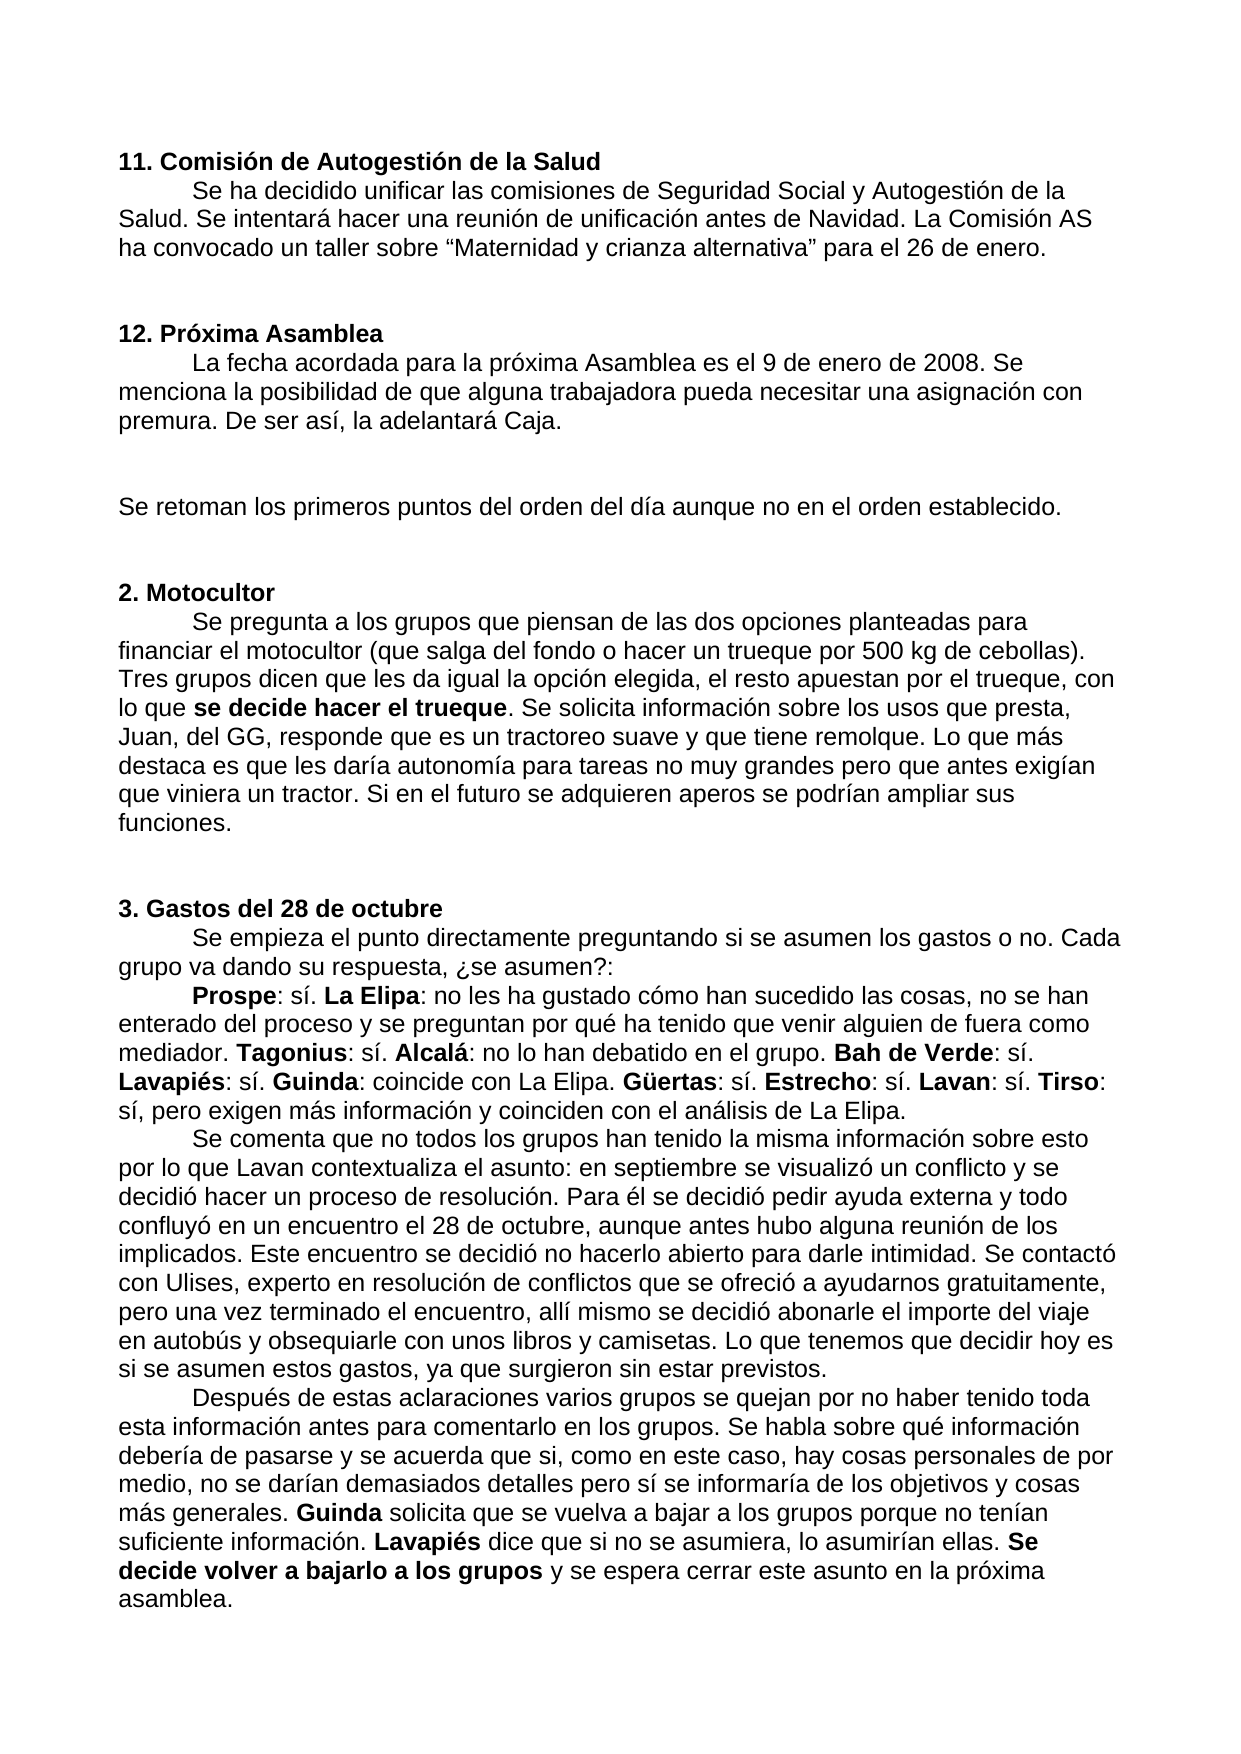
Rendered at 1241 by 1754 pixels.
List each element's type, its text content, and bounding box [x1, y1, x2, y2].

text Prospe: sí. La Elipa: no les ha gustado cómo han sucedido las cosas, no se han enterado del proceso y se preguntan por qué ha tenido que venir alguien de fuera como mediador. Tagonius: sí. Alcalá: no lo han debatido en el grupo. Bah de Verde: sí. Lavapiés: sí. Guinda: coincide con La Elipa. Güertas: sí. Estrecho: sí. Lavan: sí. Tirso: sí, pero exigen más información y coinciden con el análisis de La Elipa. [118, 981, 1122, 1124]
text Se retoman los primeros puntos del orden del día aunque no en el orden establecido. [118, 492, 1122, 521]
text 12. Próxima Asamblea [118, 319, 1122, 348]
text Se comenta que no todos los grupos han tenido la misma información sobre esto por lo que Lavan contextualiza el asunto: en septiembre se visualizó un conflicto y se decidió hacer un proceso de resolución. Para él se decidió pedir ayuda externa y todo confluyó en un encuentro el 28 de octubre, aunque antes hubo alguna reunión de los implicados. Este encuentro se decidió no hacerlo abierto para darle intimidad. Se contactó con Ulises, experto en resolución de conflictos que se ofreció a ayudarnos gratuitamente, pero una vez terminado el encuentro, allí mismo se decidió abonarle el importe del viaje en autobús y obsequiarle con unos libros y camisetas. Lo que tenemos que decidir hoy es si se asumen estos gastos, ya que surgieron sin estar previstos. [118, 1124, 1122, 1383]
text 3. Gastos del 28 de octubre [118, 894, 1122, 923]
text Se empieza el punto directamente preguntando si se asumen los gastos o no. Cada grupo va dando su respuesta, ¿se asumen?: [118, 923, 1122, 981]
text 11. Comisión de Autogestión de la Salud [118, 147, 1122, 176]
text La fecha acordada para la próxima Asamblea es el 9 de enero de 2008. Se menciona la posibilidad de que alguna trabajadora pueda necesitar una asignación con premura. De ser así, la adelantará Caja. [118, 348, 1122, 434]
text Se pregunta a los grupos que piensan de las dos opciones planteadas para financiar el motocultor (que salga del fondo o hacer un trueque por 500 kg de cebollas). Tres grupos dicen que les da igual la opción elegida, el resto apuestan por el trueque, con lo que se decide hacer el trueque. Se solicita información sobre los usos que presta, Juan, del GG, responde que es un tractoreo suave y que tiene remolque. Lo que más destaca es que les daría autonomía para tareas no muy grandes pero que antes exigían que viniera un tractor. Si en el futuro se adquieren aperos se podrían ampliar sus funciones. [118, 607, 1122, 837]
text Se ha decidido unificar las comisiones de Seguridad Social y Autogestión de la Salud. Se intentará hacer una reunión de unificación antes de Navidad. La Comisión AS ha convocado un taller sobre “Maternidad y crianza alternativa” para el 26 de enero. [118, 176, 1122, 262]
text 2. Motocultor [118, 578, 1122, 607]
text Después de estas aclaraciones varios grupos se quejan por no haber tenido toda esta información antes para comentarlo en los grupos. Se habla sobre qué información debería de pasarse y se acuerda que si, como en este caso, hay cosas personales de por medio, no se darían demasiados detalles pero sí se informaría de los objetivos y cosas más generales. Guinda solicita que se vuelva a bajar a los grupos porque no tenían suficiente información. Lavapiés dice que si no se asumiera, lo asumirían ellas. Se decide volver a bajarlo a los grupos y se espera cerrar este asunto en la próxima asamblea. [118, 1383, 1122, 1613]
